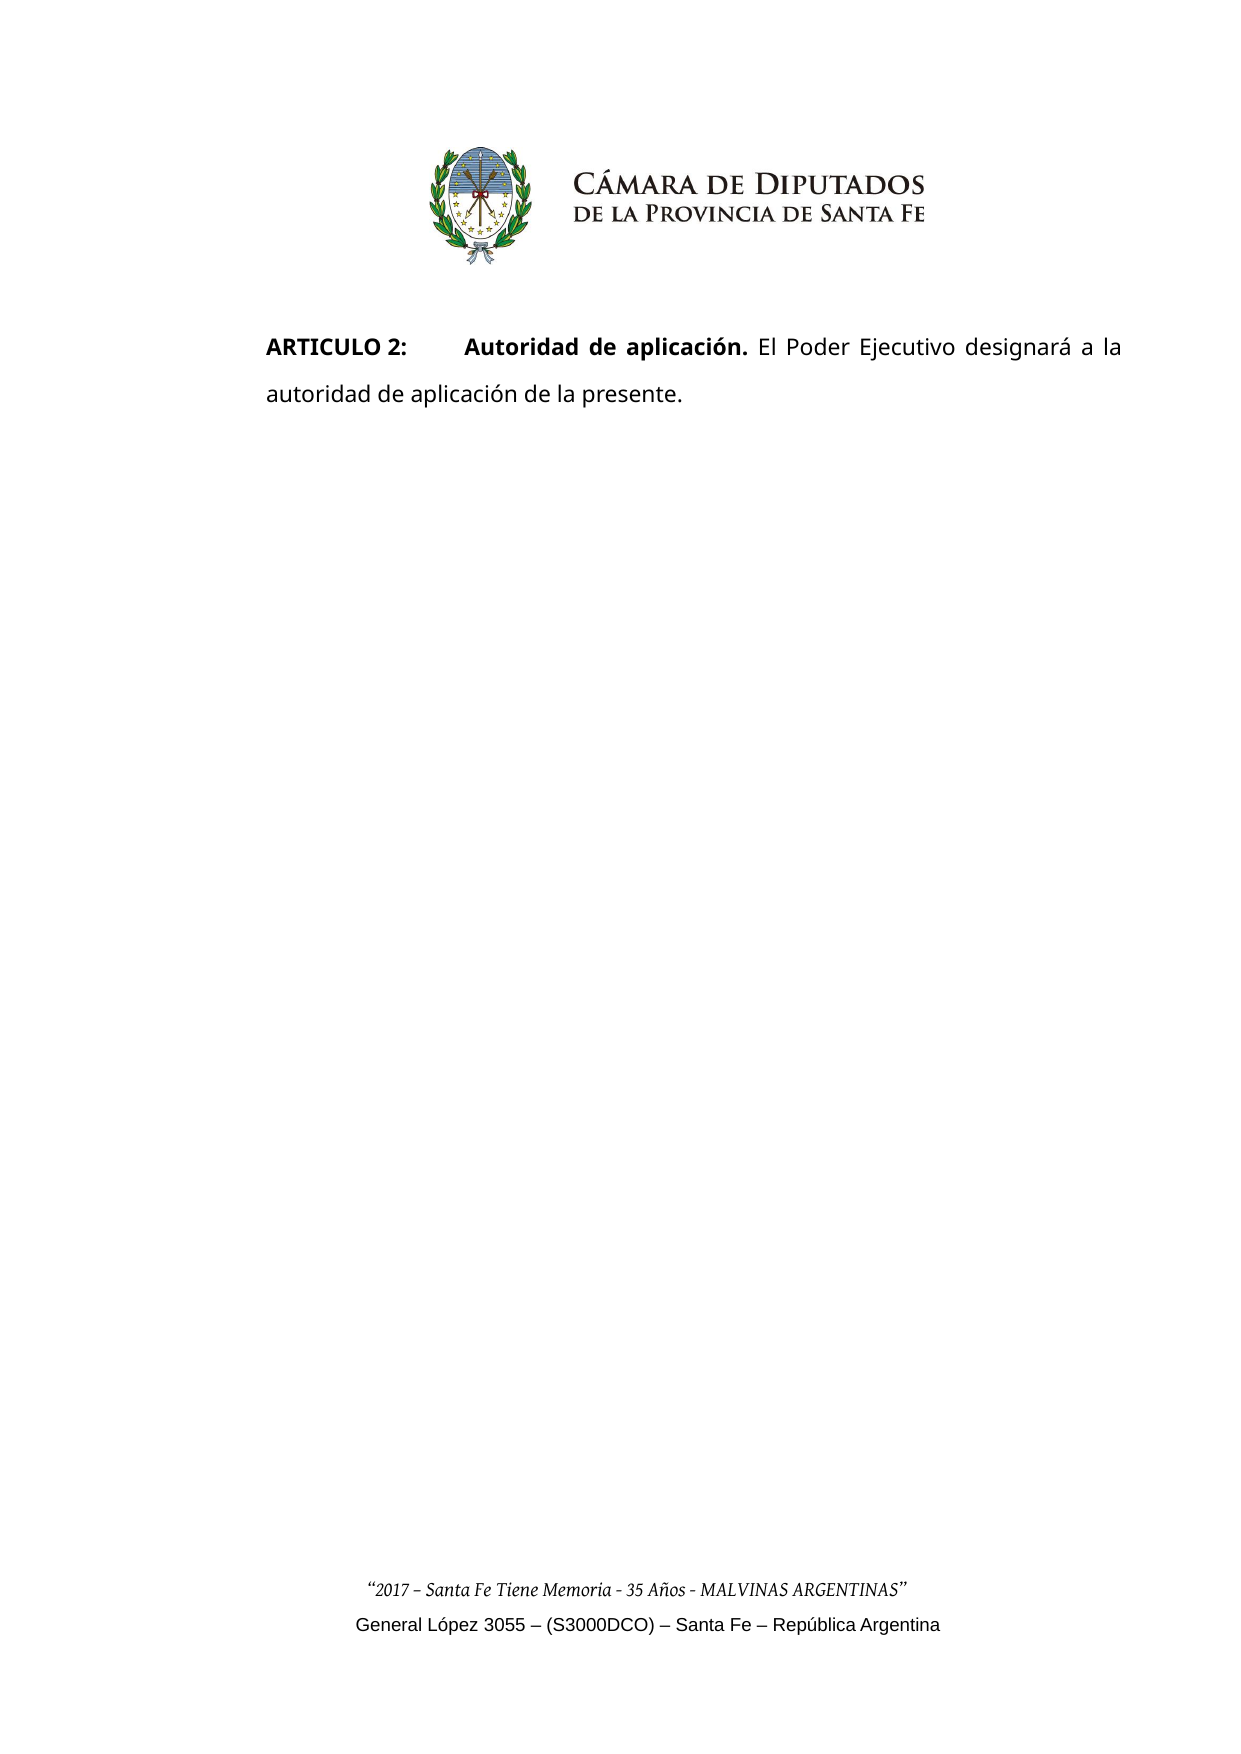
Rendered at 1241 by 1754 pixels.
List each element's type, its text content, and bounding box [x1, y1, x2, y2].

table_header ARTICULO 2: [266, 331, 464, 361]
picture [429, 147, 925, 269]
text Autoridad de aplicación. El Poder Ejecutivo designará a la autoridad de aplicación de la presente. [266, 331, 1122, 409]
